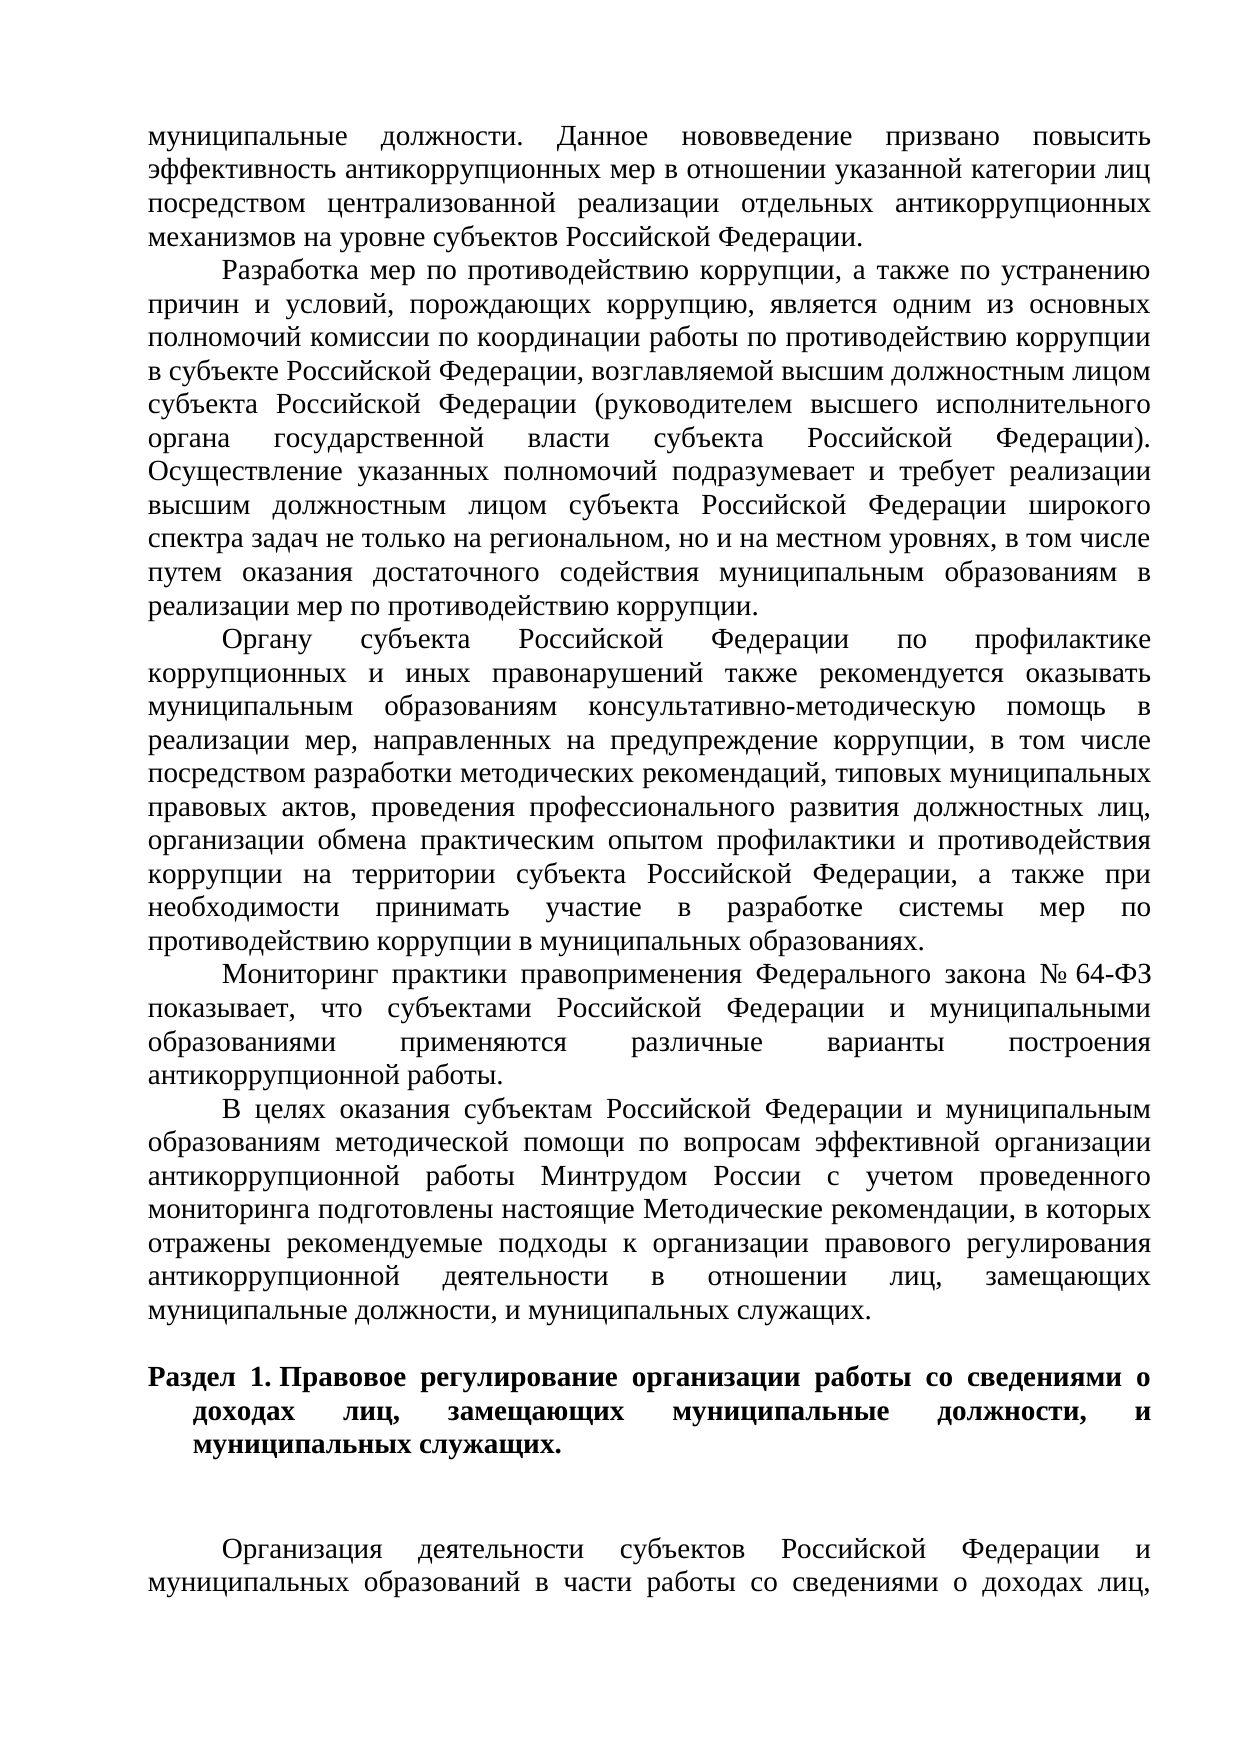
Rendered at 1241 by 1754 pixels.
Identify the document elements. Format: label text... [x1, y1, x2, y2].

text Организация деятельности субъектов Российской Федерации и муниципальных образований в части работы со сведениями о доходах лиц, [148, 1531, 1152, 1598]
text Мониторинг практики правоприменения Федерального закона № 64-ФЗ показывает, что субъектами Российской Федерации и муниципальными образованиями применяются различные варианты построения антикоррупционной работы. [148, 957, 1152, 1091]
text муниципальные должности. Данное нововведение призвано повысить эффективность антикоррупционных мер в отношении указанной категории лиц посредством централизованной реализации отдельных антикоррупционных механизмов на уровне субъектов Российской Федерации. [148, 118, 1152, 252]
subtitle Раздел 1. Правовое регулирование организации работы со сведениями о доходах лиц, замещающих муниципальные должности, и муниципальных служащих. [148, 1359, 1152, 1460]
text Разработка мер по противодействию коррупции, а также по устранению причин и условий, порождающих коррупцию, является одним из основных полномочий комиссии по координации работы по противодействию коррупции в субъекте Российской Федерации, возглавляемой высшим должностным лицом субъекта Российской Федерации (руководителем высшего исполнительного органа государственной власти субъекта Российской Федерации). Осуществление указанных полномочий подразумевает и требует реализации высшим должностным лицом субъекта Российской Федерации широкого спектра задач не только на региональном, но и на местном уровнях, в том числе путем оказания достаточного содействия муниципальным образованиям в реализации мер по противодействию коррупции. [148, 252, 1152, 621]
text Органу субъекта Российской Федерации по профилактике коррупционных и иных правонарушений также рекомендуется оказывать муниципальным образованиям консультативно-методическую помощь в реализации мер, направленных на предупреждение коррупции, в том числе посредством разработки методических рекомендаций, типовых муниципальных правовых актов, проведения профессионального развития должностных лиц, организации обмена практическим опытом профилактики и противодействия коррупции на территории субъекта Российской Федерации, а также при необходимости принимать участие в разработке системы мер по противодействию коррупции в муниципальных образованиях. [148, 621, 1152, 957]
text В целях оказания субъектам Российской Федерации и муниципальным образованиям методической помощи по вопросам эффективной организации антикоррупционной работы Минтрудом России с учетом проведенного мониторинга подготовлены настоящие Методические рекомендации, в которых отражены рекомендуемые подходы к организации правового регулирования антикоррупционной деятельности в отношении лиц, замещающих муниципальные должности, и муниципальных служащих. [148, 1091, 1152, 1326]
